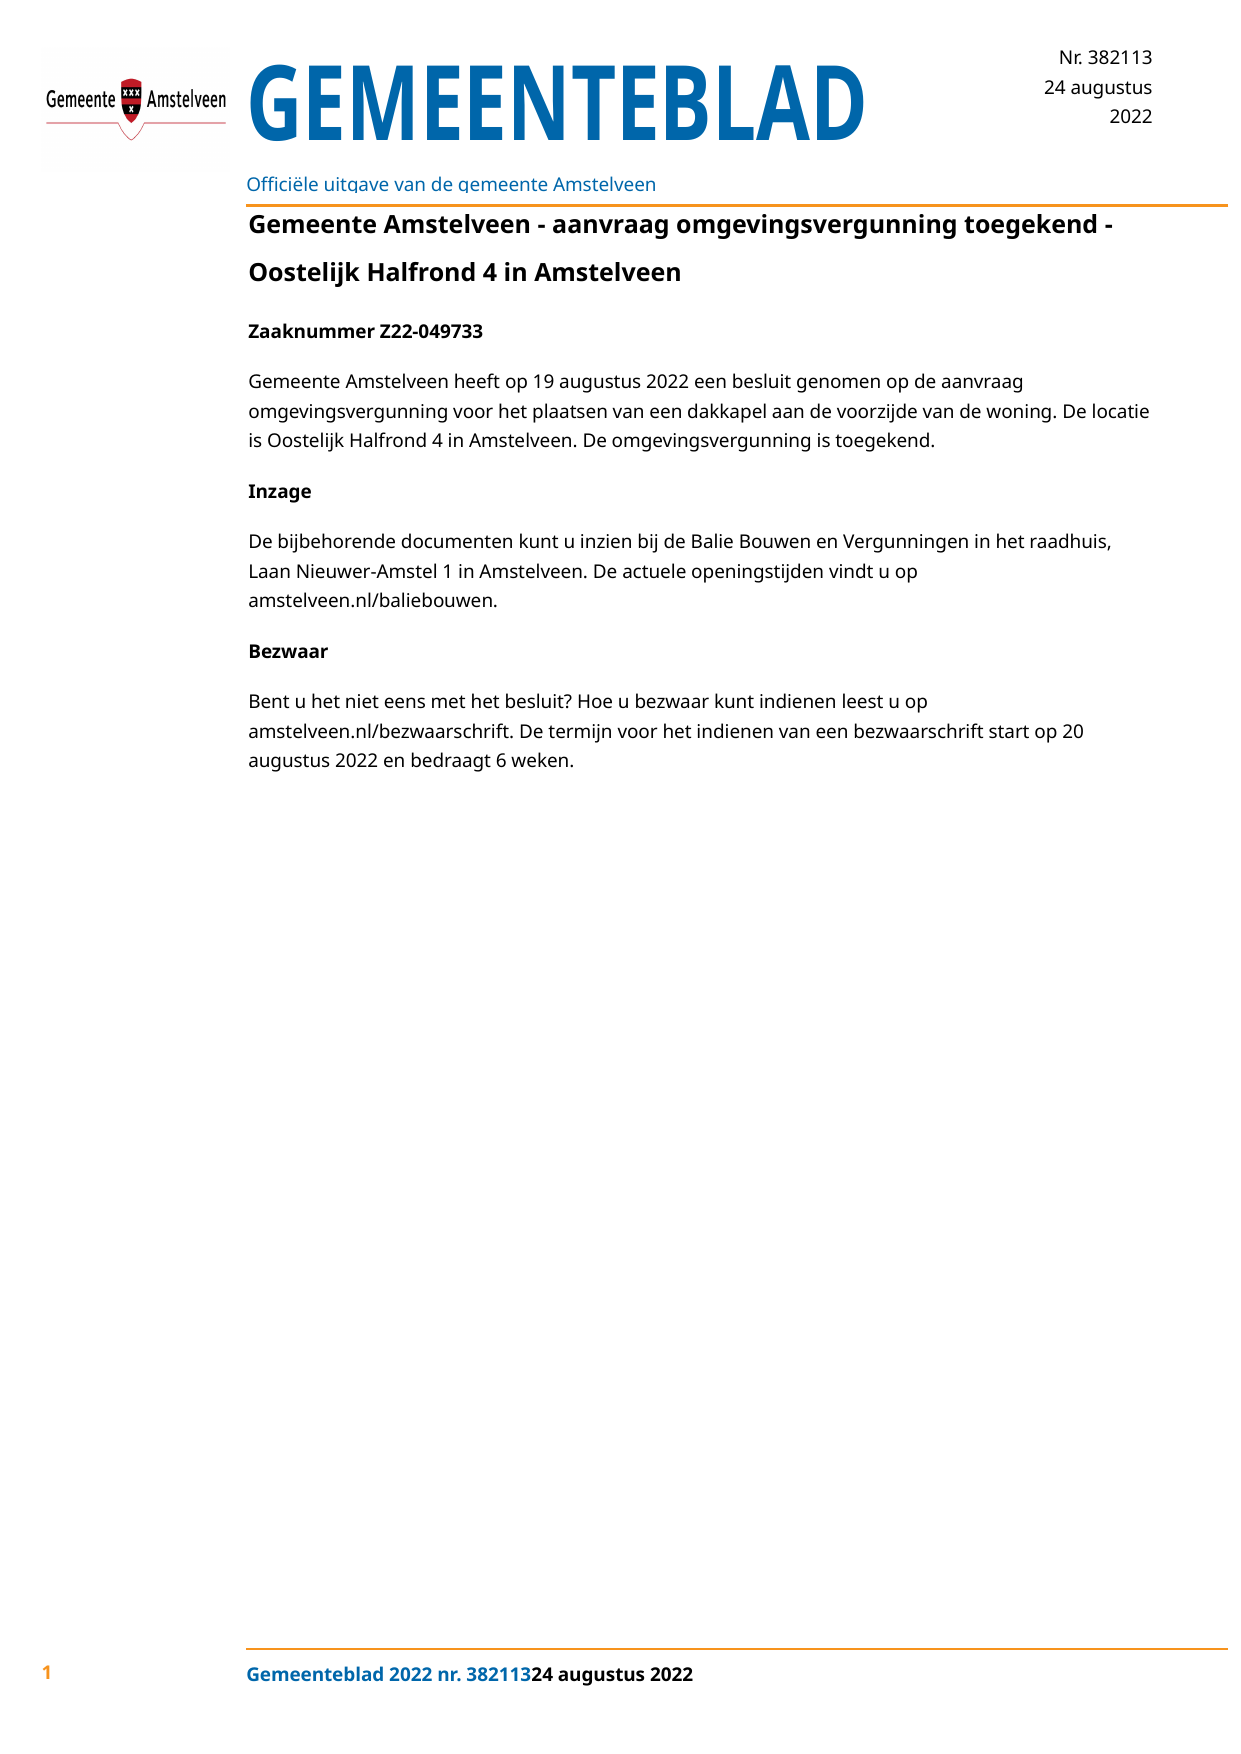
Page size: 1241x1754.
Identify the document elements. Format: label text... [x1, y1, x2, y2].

picture [41, 47, 231, 172]
text Bent u het niet eens met het besluit? Hoe u bezwaar kunt indienen leest u op amstelveen.nl/bezwaarschrift. De termijn voor het indienen van een bezwaarschrift start op 20 augustus 2022 en bedraagt 6 weken. [248, 688, 1152, 773]
text Bezwaar [248, 638, 1152, 664]
text Inzage [248, 478, 1152, 504]
text Gemeente Amstelveen heeft op 19 augustus 2022 een besluit genomen op de aanvraag omgevingsvergunning voor het plaatsen van een dakkapel aan de voorzijde van de woning. De locatie is Oostelijk Halfrond 4 in Amstelveen. De omgevingsvergunning is toegekend. [248, 368, 1152, 453]
text De bijbehorende documenten kunt u inzien bij de Balie Bouwen en Vergunningen in het raadhuis, Laan Nieuwer-Amstel 1 in Amstelveen. De actuele openingstijden vindt u op amstelveen.nl/baliebouwen. [248, 528, 1152, 613]
text Zaaknummer Z22-049733 [248, 318, 1152, 344]
text Gemeente Amstelveen - aanvraag omgevingsvergunning toegekend - Oostelijk Halfrond 4 in Amstelveen [248, 207, 1152, 288]
